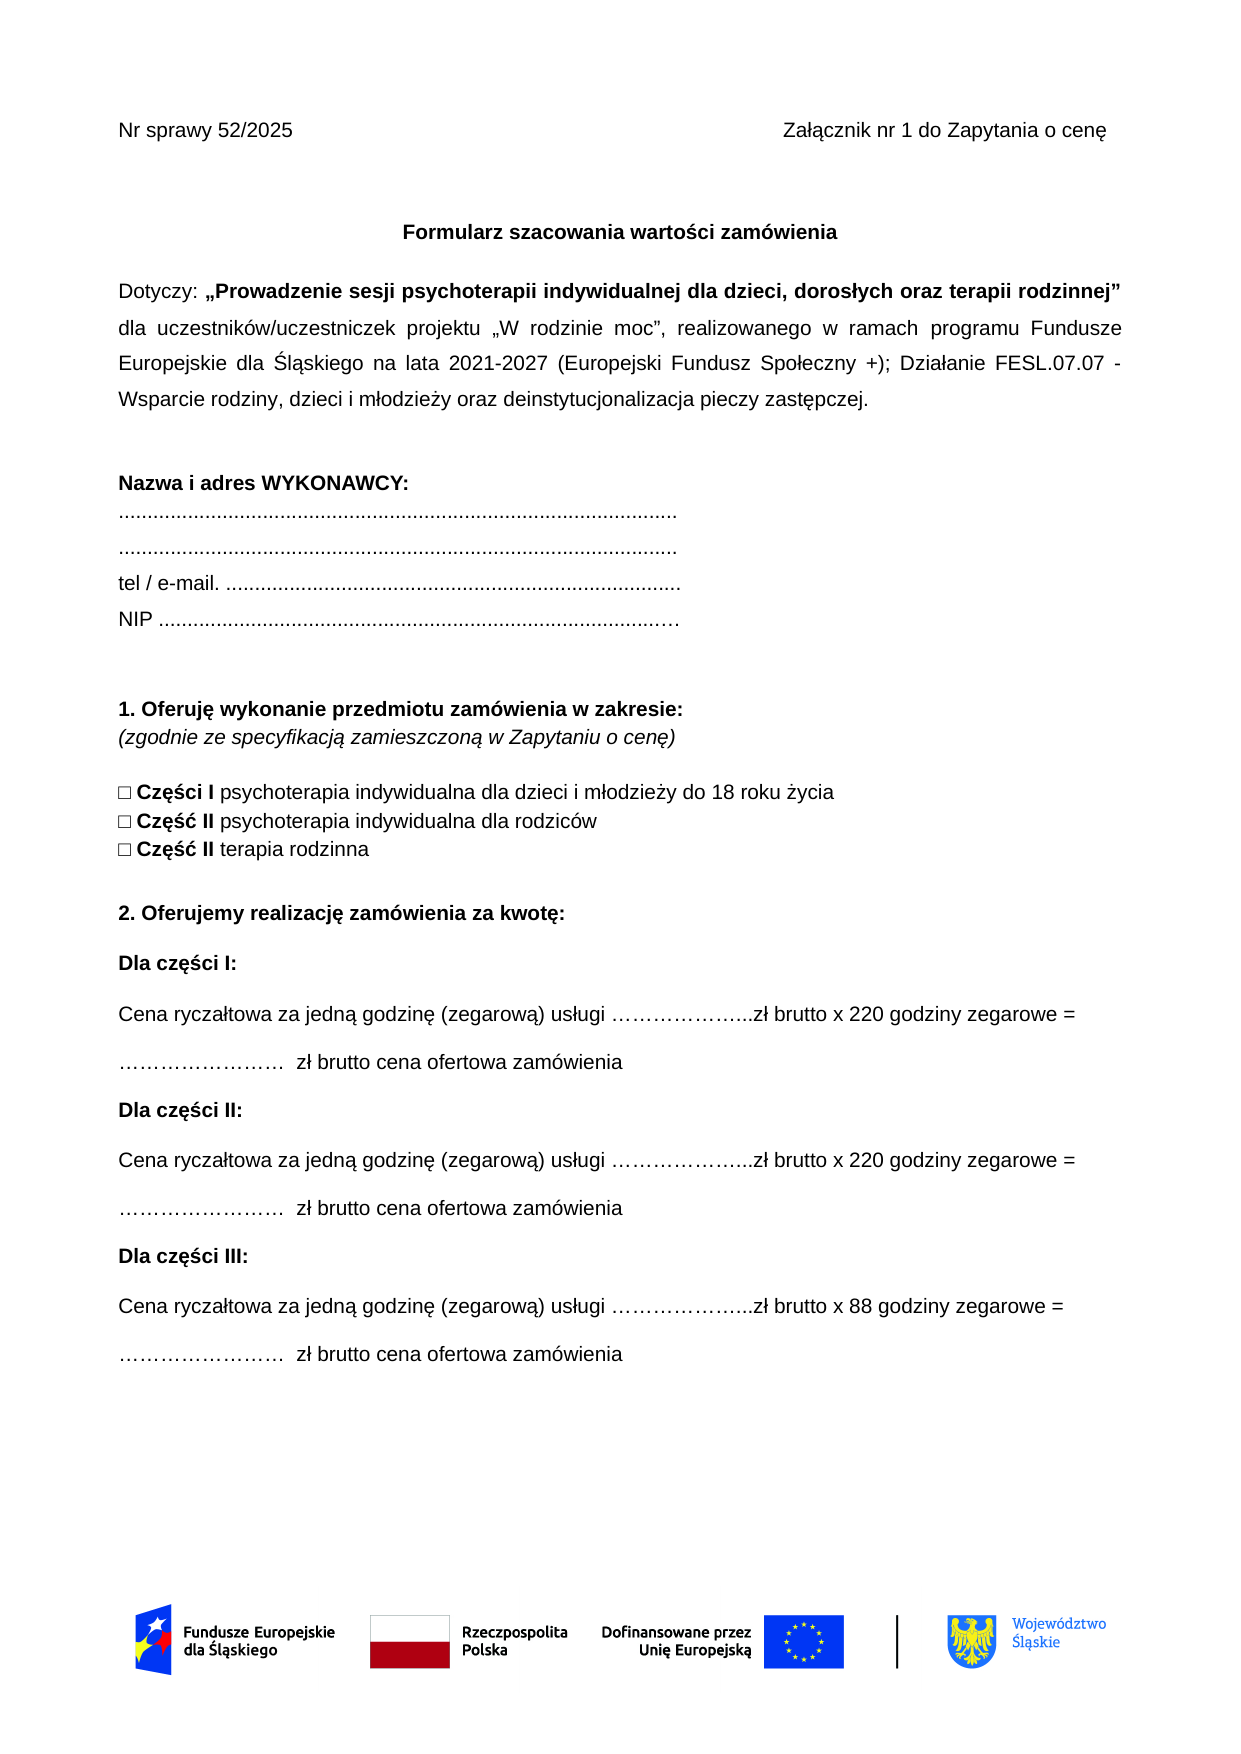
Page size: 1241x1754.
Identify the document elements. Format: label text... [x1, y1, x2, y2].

text Formularz szacowania wartości zamówienia [118, 219, 1122, 243]
text □ Część II terapia rodzinna [118, 837, 1122, 861]
text □ Część II psychoterapia indywidualna dla rodziców [118, 808, 1122, 832]
text (zgodnie ze specyfikacją zamieszczoną w Zapytaniu o cenę) [118, 725, 1122, 749]
text Dla części I: [118, 951, 1122, 975]
text Dla części II: [118, 1097, 1122, 1121]
text ................................................................................................. [118, 534, 1122, 558]
text tel / e-mail. ............................................................................... [118, 570, 1122, 594]
text Cena ryczałtowa za jedną godzinę (zegarową) usługi ………………...zł brutto x 220 godziny zegarowe = …………………… zł brutto cena ofertowa zamówienia [118, 1148, 1122, 1220]
text 2. Oferujemy realizację zamówienia za kwotę: [118, 901, 1122, 924]
text NIP .......................................................................................… [118, 606, 1122, 630]
text 1. Oferuję wykonanie przedmiotu zamówienia w zakresie: [118, 697, 1122, 721]
text ................................................................................................. [118, 498, 1122, 522]
text Cena ryczałtowa za jedną godzinę (zegarową) usługi ………………...zł brutto x 220 godziny zegarowe = …………………… zł brutto cena ofertowa zamówienia [118, 1002, 1122, 1073]
text Cena ryczałtowa za jedną godzinę (zegarową) usługi ………………...zł brutto x 88 godziny zegarowe = …………………… zł brutto cena ofertowa zamówienia [118, 1294, 1122, 1366]
text Nazwa i adres WYKONAWCY: [118, 471, 1122, 495]
text Dla części III: [118, 1244, 1122, 1268]
text Dotyczy: „Prowadzenie sesji psychoterapii indywidualnej dla dzieci, dorosłych oraz terapii rodzinnej” dla uczestników/uczestniczek projektu „W rodzinie moc”, realizowanego w ramach programu Fundusze Europejskie dla Śląskiego na lata 2021-2027 (Europejski Fundusz Społeczny +); Działanie FESL.07.07 - Wsparcie rodziny, dzieci i młodzieży oraz deinstytucjonalizacja pieczy zastępczej. [118, 279, 1122, 411]
picture [118, 1586, 1123, 1693]
text □ Części I psychoterapia indywidualna dla dzieci i młodzieży do 18 roku życia [118, 780, 1122, 804]
